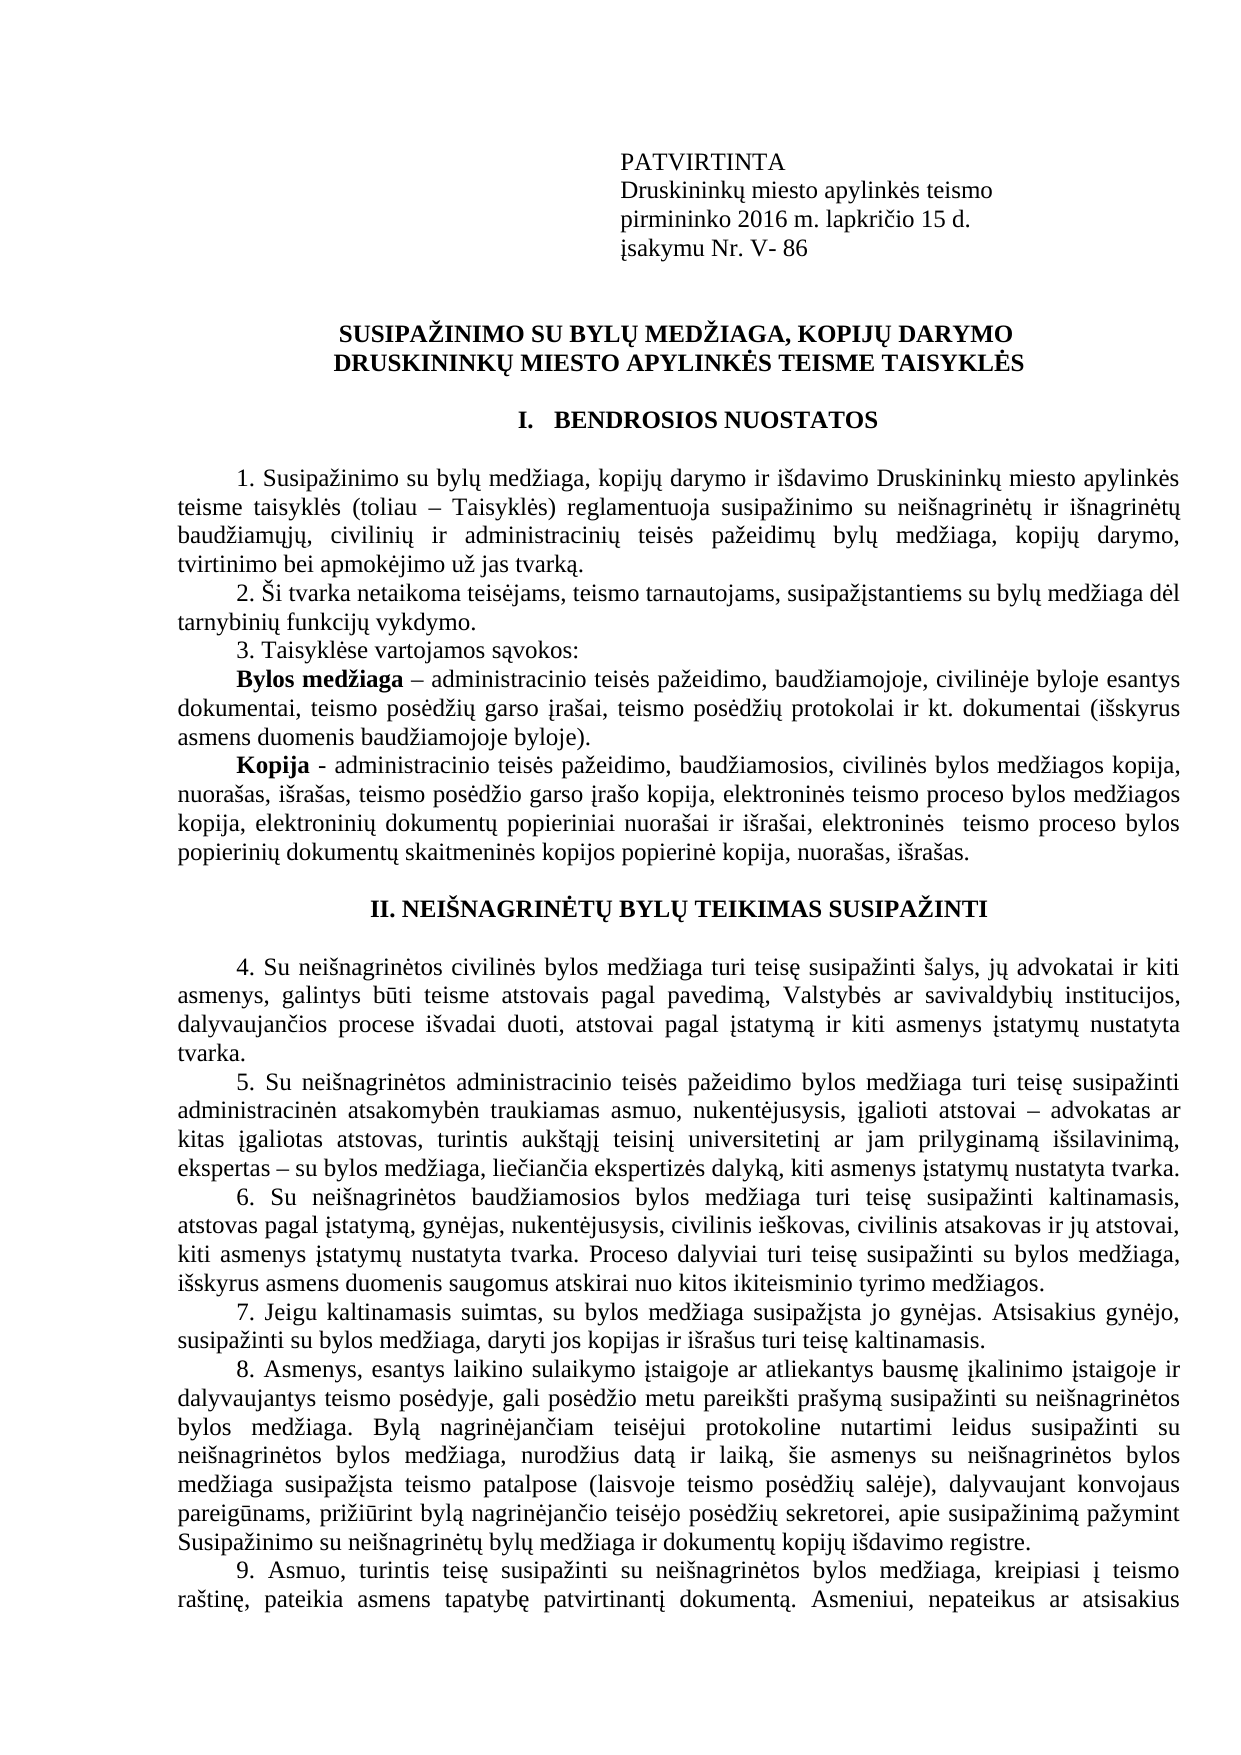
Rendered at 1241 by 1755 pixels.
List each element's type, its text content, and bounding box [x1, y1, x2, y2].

text I. BENDROSIOS NUOSTATOS [215, 406, 1181, 434]
text 1. Susipažinimo su bylų medžiaga, kopijų darymo ir išdavimo Druskininkų miesto apylinkės teisme taisyklės (toliau – Taisyklės) reglamentuoja susipažinimo su neišnagrinėtų ir išnagrinėtų baudžiamųjų, civilinių ir administracinių teisės pažeidimų bylų medžiaga, kopijų darymo, tvirtinimo bei apmokėjimo už jas tvarką. [177, 463, 1181, 578]
text PATVIRTINTA [177, 147, 1181, 176]
text Bylos medžiaga – administracinio teisės pažeidimo, baudžiamojoje, civilinėje byloje esantys dokumentai, teismo posėdžių garso įrašai, teismo posėdžių protokolai ir kt. dokumentai (išskyrus asmens duomenis baudžiamojoje byloje). [177, 664, 1181, 751]
text 6. Su neišnagrinėtos baudžiamosios bylos medžiaga turi teisę susipažinti kaltinamasis, atstovas pagal įstatymą, gynėjas, nukentėjusysis, civilinis ieškovas, civilinis atsakovas ir jų atstovai, kiti asmenys įstatymų nustatyta tvarka. Proceso dalyviai turi teisę susipažinti su bylos medžiaga, išskyrus asmens duomenis saugomus atskirai nuo kitos ikiteisminio tyrimo medžiagos. [177, 1182, 1181, 1297]
text Druskininkų miesto apylinkės teismo [177, 176, 1181, 204]
text SUSIPAŽINIMO SU BYLŲ MEDŽIAGA, KOPIJŲ DARYMO [177, 319, 1181, 348]
text 7. Jeigu kaltinamasis suimtas, su bylos medžiaga susipažįsta jo gynėjas. Atsisakius gynėjo, susipažinti su bylos medžiaga, daryti jos kopijas ir išrašus turi teisę kaltinamasis. [177, 1297, 1181, 1354]
text 5. Su neišnagrinėtos administracinio teisės pažeidimo bylos medžiaga turi teisę susipažinti administracinėn atsakomybėn traukiamas asmuo, nukentėjusysis, įgalioti atstovai – advokatas ar kitas įgaliotas atstovas, turintis aukštąjį teisinį universitetinį ar jam prilyginamą išsilavinimą, ekspertas – su bylos medžiaga, liečiančia ekspertizės dalyką, kiti asmenys įstatymų nustatyta tvarka. [177, 1067, 1181, 1182]
text 9. Asmuo, turintis teisę susipažinti su neišnagrinėtos bylos medžiaga, kreipiasi į teismo raštinę, pateikia asmens tapatybę patvirtinantį dokumentą. Asmeniui, nepateikus ar atsisakius [177, 1556, 1181, 1613]
text 8. Asmenys, esantys laikino sulaikymo įstaigoje ar atliekantys bausmę įkalinimo įstaigoje ir dalyvaujantys teismo posėdyje, gali posėdžio metu pareikšti prašymą susipažinti su neišnagrinėtos bylos medžiaga. Bylą nagrinėjančiam teisėjui protokoline nutartimi leidus susipažinti su neišnagrinėtos bylos medžiaga, nurodžius datą ir laiką, šie asmenys su neišnagrinėtos bylos medžiaga susipažįsta teismo patalpose (laisvoje teismo posėdžių salėje), dalyvaujant konvojaus pareigūnams, prižiūrint bylą nagrinėjančio teisėjo posėdžių sekretorei, apie susipažinimą pažymint Susipažinimo su neišnagrinėtų bylų medžiaga ir dokumentų kopijų išdavimo registre. [177, 1354, 1181, 1556]
text DRUSKININKŲ MIESTO APYLINKĖS TEISME TAISYKLĖS [177, 348, 1181, 377]
text II. NEIŠNAGRINĖTŲ BYLŲ TEIKIMAS SUSIPAŽINTI [177, 894, 1181, 923]
text 4. Su neišnagrinėtos civilinės bylos medžiaga turi teisę susipažinti šalys, jų advokatai ir kiti asmenys, galintys būti teisme atstovais pagal pavedimą, Valstybės ar savivaldybių institucijos, dalyvaujančios procese išvadai duoti, atstovai pagal įstatymą ir kiti asmenys įstatymų nustatyta tvarka. [177, 952, 1181, 1067]
text įsakymu Nr. V- 86 [177, 233, 1181, 262]
text Kopija - administracinio teisės pažeidimo, baudžiamosios, civilinės bylos medžiagos kopija, nuorašas, išrašas, teismo posėdžio garso įrašo kopija, elektroninės teismo proceso bylos medžiagos kopija, elektroninių dokumentų popieriniai nuorašai ir išrašai, elektroninės teismo proceso bylos popierinių dokumentų skaitmeninės kopijos popierinė kopija, nuorašas, išrašas. [177, 751, 1181, 866]
text 3. Taisyklėse vartojamos sąvokos: [177, 636, 1181, 664]
text pirmininko 2016 m. lapkričio 15 d. [177, 204, 1181, 233]
text 2. Ši tvarka netaikoma teisėjams, teismo tarnautojams, susipažįstantiems su bylų medžiaga dėl tarnybinių funkcijų vykdymo. [177, 578, 1181, 636]
